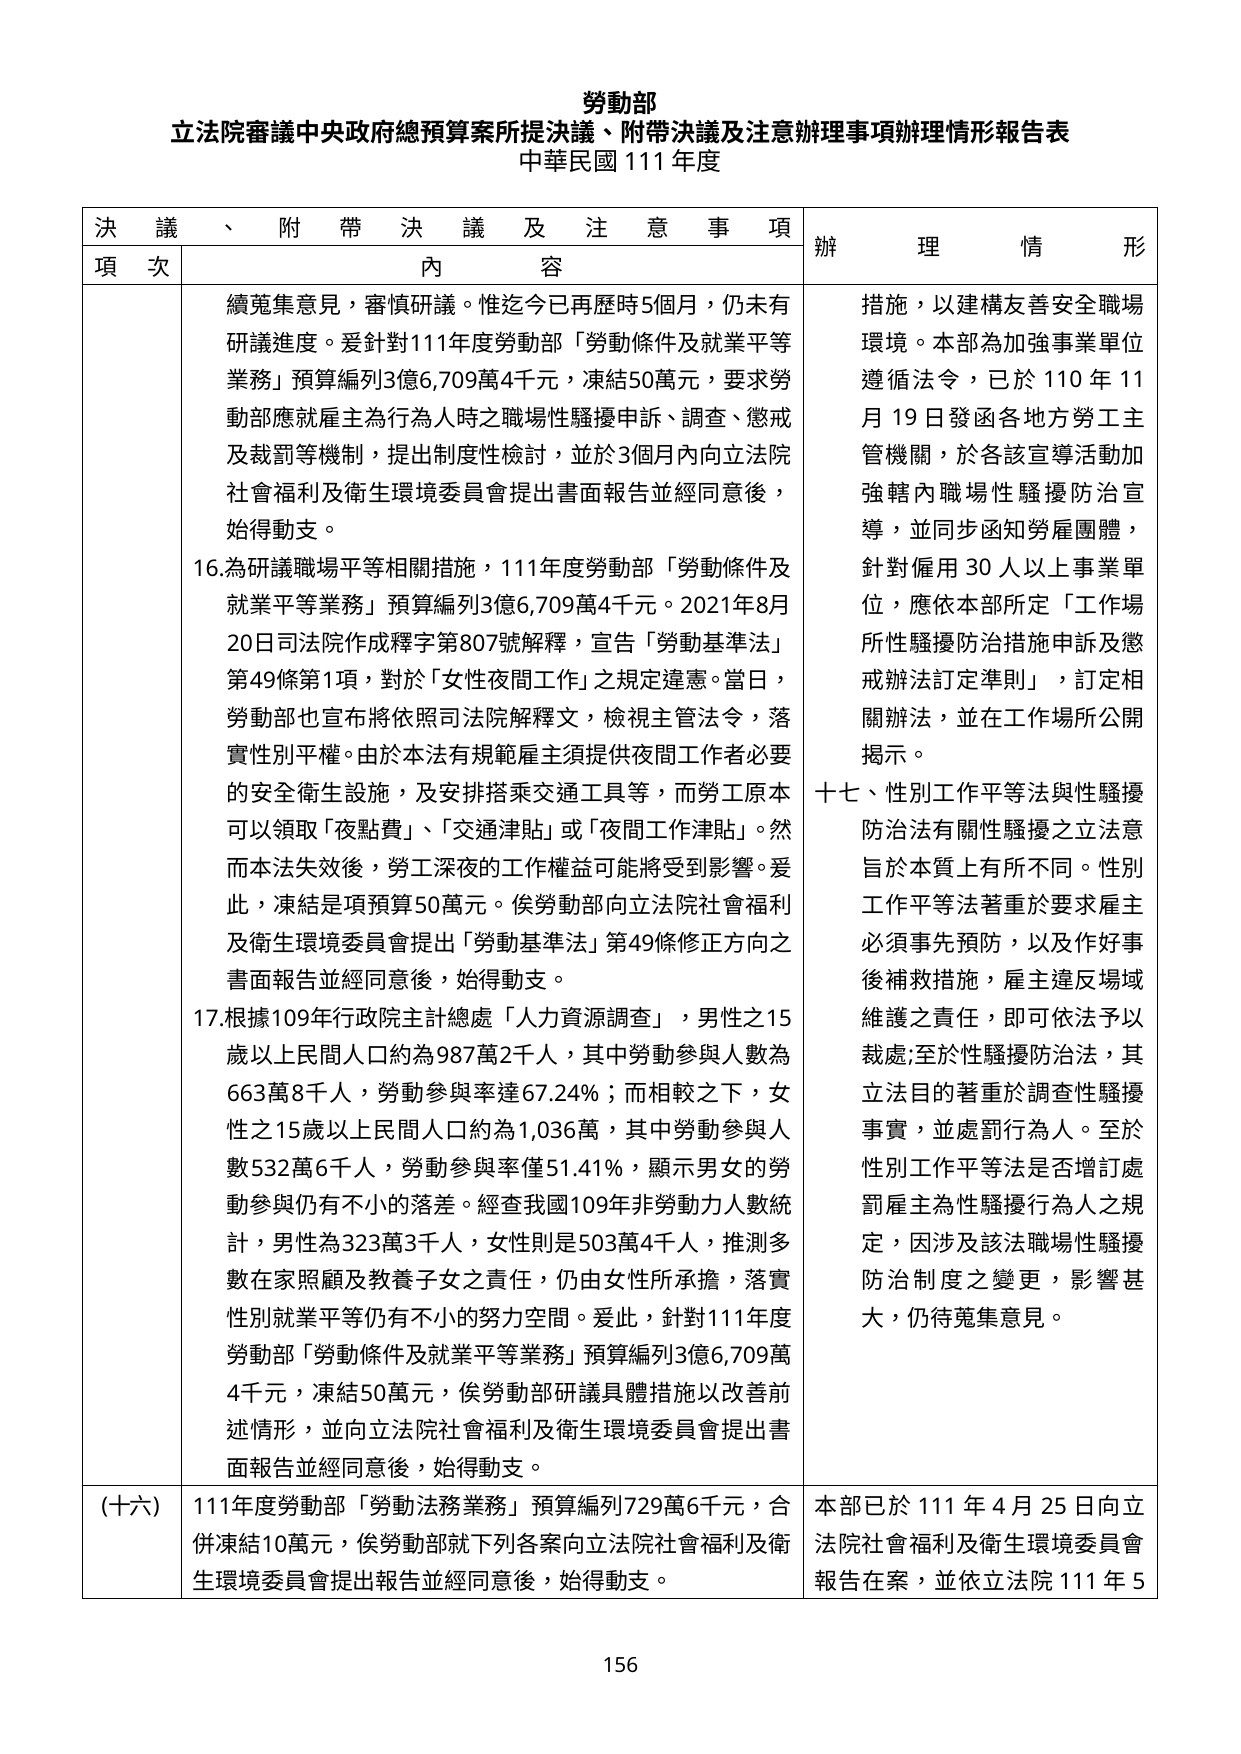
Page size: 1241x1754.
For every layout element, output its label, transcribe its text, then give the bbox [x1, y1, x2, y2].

table_cell (十六) [83, 1486, 181, 1598]
table_cell 項次 [83, 246, 181, 284]
table_cell 措施，以建構友善安全職場環境。本部為加強事業單位遵循法令，已於110年11月19日發函各地方勞工主管機關，於各該宣導活動加強轄內職場性騷擾防治宣導，並同步函知勞雇團體，針對僱用30人以上事業單位，應依本部所定「工作場所性騷擾防治措施申訴及懲戒辦法訂定準則」，訂定相關辦法，並在工作場所公開揭示。 十七、性別工作平等法與性騷擾防治法有關性騷擾之立法意旨於本質上有所不同。性別工作平等法著重於要求雇主必須事先預防，以及作好事後補救措施，雇主違反場域維護之責任，即可依法予以裁處;至於性騷擾防治法，其立法目的著重於調查性騷擾事實，並處罰行為人。至於性別工作平等法是否增訂處罰雇主為性騷擾行為人之規定，因涉及該法職場性騷擾防治制度之變更，影響甚大，仍待蒐集意見。 [804, 285, 1157, 1485]
table_cell 本部已於111年4月25日向立法院社會福利及衛生環境委員會報告在案，並依立法院111年5 [804, 1486, 1157, 1598]
table_header 決議、附帶決議及注意事項 [83, 208, 803, 245]
table_cell 內 容 [182, 246, 803, 284]
table_header 辦理情形 [804, 208, 1157, 284]
table_cell 111年度勞動部「勞動法務業務」預算編列729萬6千元，合併凍結10萬元，俟勞動部就下列各案向立法院社會福利及衛生環境委員會提出報告並經同意後，始得動支。 [182, 1486, 803, 1598]
table_cell 續蒐集意見，審慎研議。惟迄今已再歷時5個月，仍未有研議進度。爰針對111年度勞動部「勞動條件及就業平等業務」預算編列3億6,709萬4千元，凍結50萬元，要求勞動部應就雇主為行為人時之職場性騷擾申訴、調查、懲戒及裁罰等機制，提出制度性檢討，並於3個月內向立法院社會福利及衛生環境委員會提出書面報告並經同意後，始得動支。 16.為研議職場平等相關措施，111年度勞動部「勞動條件及就業平等業務」預算編列3億6,709萬4千元。2021年8月20日司法院作成釋字第807號解釋，宣告「勞動基準法」第49條第1項，對於「女性夜間工作」之規定違憲。當日，勞動部也宣布將依照司法院解釋文，檢視主管法令，落實性別平權。由於本法有規範雇主須提供夜間工作者必要的安全衛生設施，及安排搭乘交通工具等，而勞工原本可以領取「夜點費」、「交通津貼」或「夜間工作津貼」。然而本法失效後，勞工深夜的工作權益可能將受到影響。爰此，凍結是項預算50萬元。俟勞動部向立法院社會福利及衛生環境委員會提出「勞動基準法」第49條修正方向之書面報告並經同意後，始得動支。 17.根據109年行政院主計總處「人力資源調查」，男性之15歲以上民間人口約為987萬2千人，其中勞動參與人數為663萬8千人，勞動參與率達67.24%；而相較之下，女性之15歲以上民間人口約為1,036萬，其中勞動參與人數532萬6千人，勞動參與率僅51.41%，顯示男女的勞動參與仍有不小的落差。經查我國109年非勞動力人數統計，男性為323萬3千人，女性則是503萬4千人，推測多數在家照顧及教養子女之責任，仍由女性所承擔，落實性別就業平等仍有不小的努力空間。爰此，針對111年度勞動部「勞動條件及就業平等業務」預算編列3億6,709萬4千元，凍結50萬元，俟勞動部研議具體措施以改善前述情形，並向立法院社會福利及衛生環境委員會提出書面報告並經同意後，始得動支。 [182, 285, 803, 1485]
table_cell [83, 285, 181, 1485]
